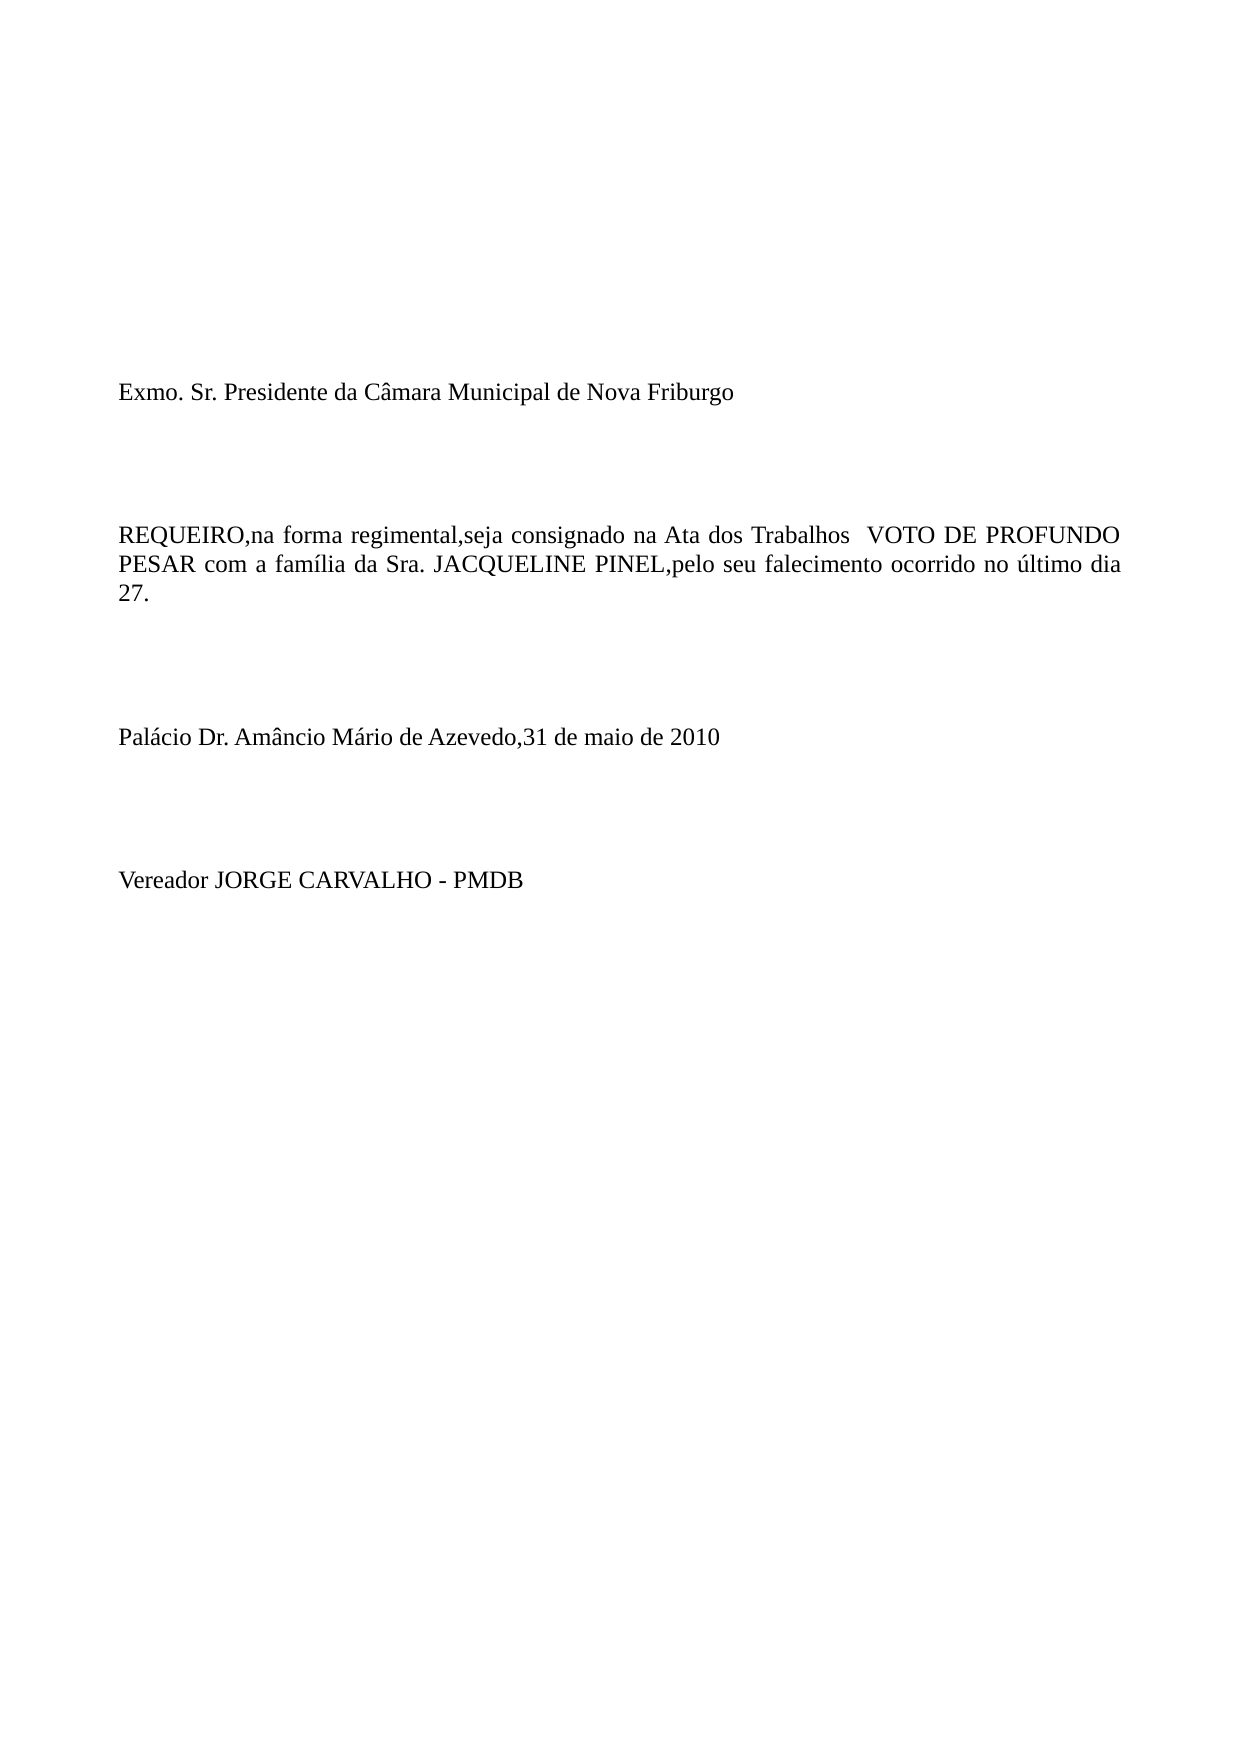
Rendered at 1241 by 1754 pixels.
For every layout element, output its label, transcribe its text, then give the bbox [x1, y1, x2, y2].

text REQUEIRO,na forma regimental,seja consignado na Ata dos Trabalhos VOTO DE PROFUNDO PESAR com a família da Sra. JACQUELINE PINEL,pelo seu falecimento ocorrido no último dia 27. [118, 521, 1122, 607]
text Exmo. Sr. Presidente da Câmara Municipal de Nova Friburgo [118, 377, 1122, 406]
text Palácio Dr. Amâncio Mário de Azevedo,31 de maio de 2010 [118, 722, 1122, 751]
text Vereador JORGE CARVALHO - PMDB [118, 866, 1122, 894]
